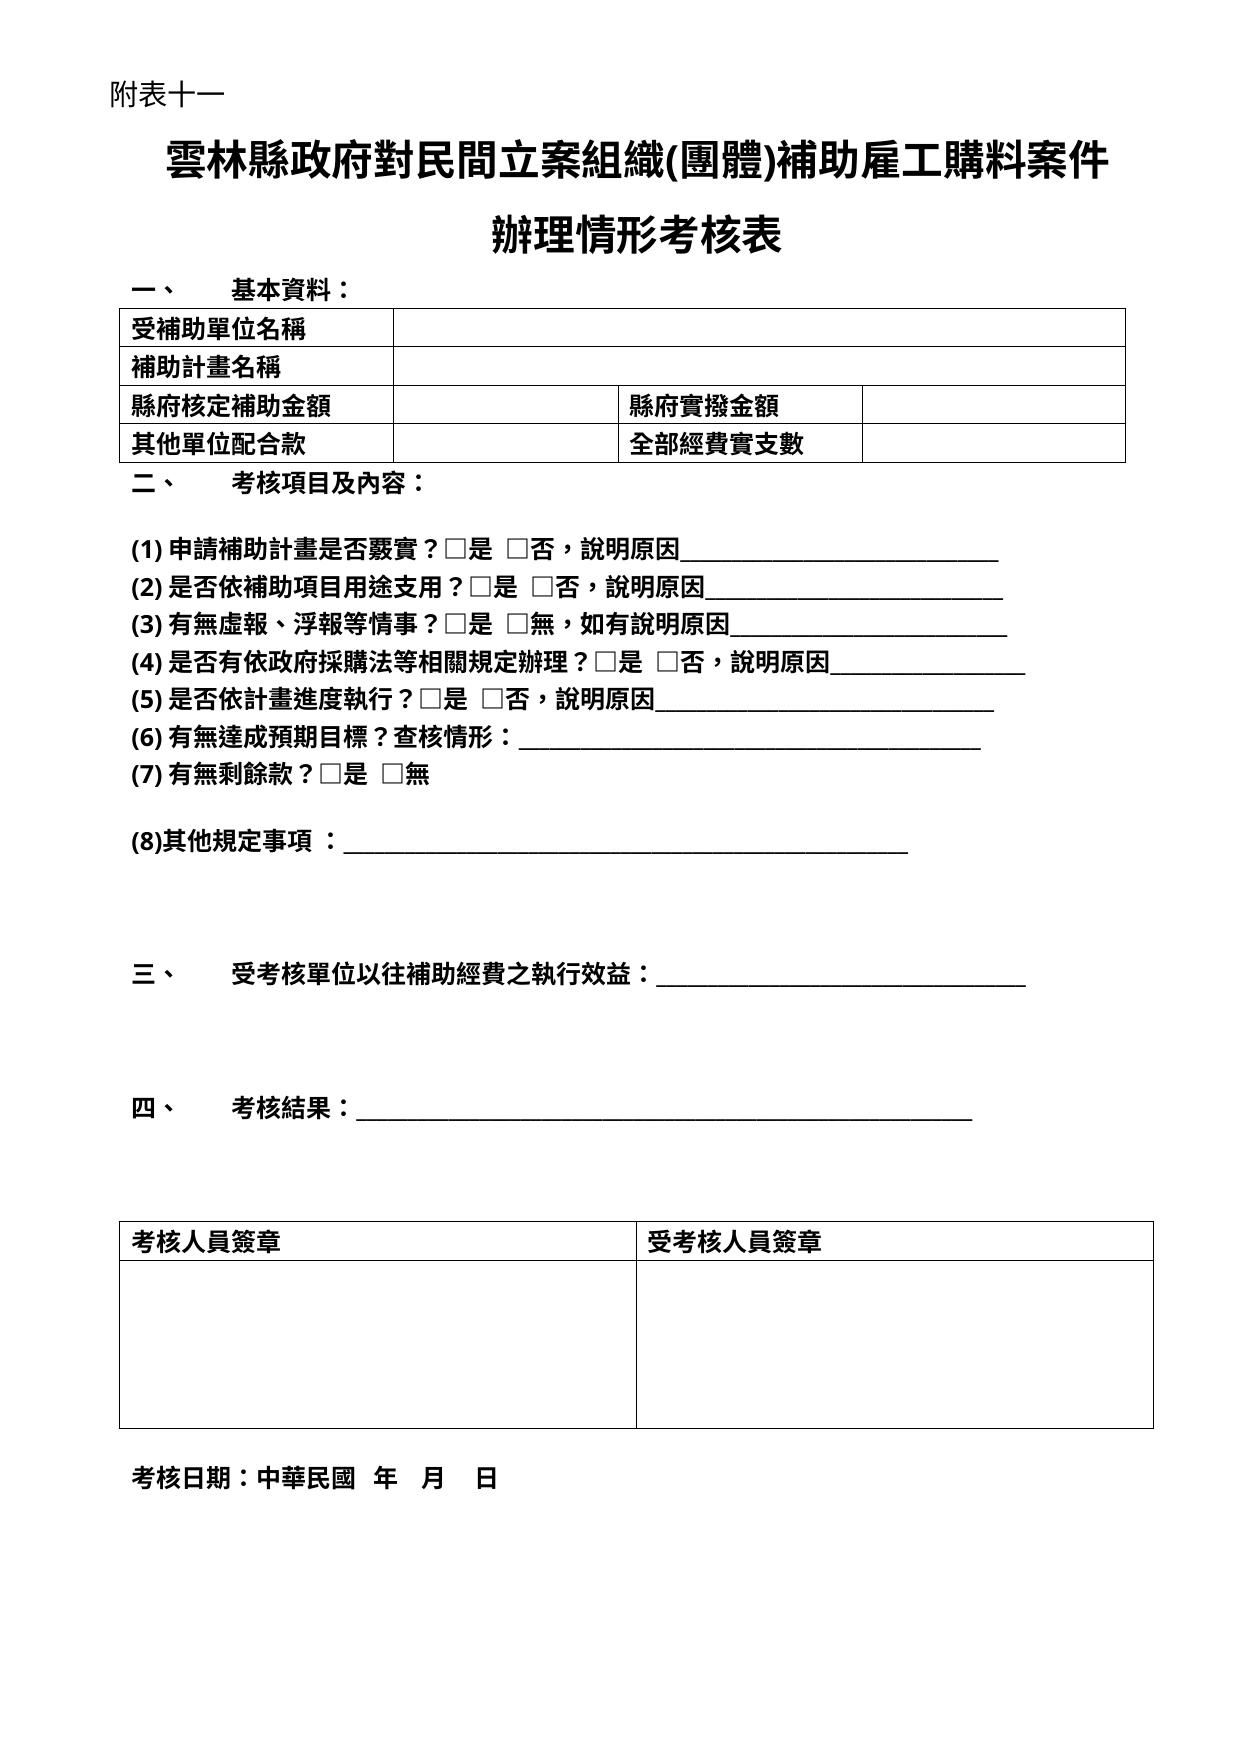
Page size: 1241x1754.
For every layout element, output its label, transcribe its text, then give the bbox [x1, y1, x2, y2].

list 申請補助計畫是否覈實？□是 □否，說明原因_______________________________ [131, 529, 1144, 567]
list 受考核單位以往補助經費之執行效益：____________________________________ [131, 954, 1144, 992]
table_header 受考核人員簽章 [637, 1222, 1153, 1259]
list 有無達成預期目標？查核情形：_____________________________________________ [131, 717, 1144, 754]
list 是否有依政府採購法等相關規定辦理？□是 □否，說明原因___________________ [131, 642, 1144, 679]
list 考核項目及內容： [131, 463, 1144, 500]
table_cell 全部經費實支數 [619, 424, 862, 462]
list 是否依補助項目用途支用？□是 □否，說明原因_____________________________ [131, 567, 1144, 604]
text 雲林縣政府對民間立案組織(團體)補助雇工購料案件 [131, 120, 1144, 195]
table_cell 補助計畫名稱 [120, 347, 393, 384]
list 是否依計畫進度執行？□是 □否，說明原因_________________________________ [131, 679, 1144, 717]
table_cell [637, 1261, 1153, 1428]
table_header [394, 309, 1125, 346]
text (8)其他規定事項 ：_______________________________________________________ [131, 821, 1144, 858]
table_header 受補助單位名稱 [120, 309, 393, 346]
table_cell [863, 386, 1125, 423]
table_cell [120, 1261, 636, 1428]
text [94, 64, 262, 139]
table_cell 縣府核定補助金額 [120, 386, 393, 423]
list 有無虛報、浮報等情事？□是 □無，如有說明原因___________________________ [131, 604, 1144, 642]
text 辦理情形考核表 [131, 195, 1144, 270]
text 附表十一 [109, 71, 247, 113]
text 考核日期：中華民國 年 月 日 [131, 1458, 1144, 1496]
table_header 考核人員簽章 [120, 1222, 636, 1259]
list 考核結果：____________________________________________________________ [131, 1088, 1144, 1125]
table_cell [394, 386, 618, 423]
table_cell [394, 347, 1125, 384]
table_cell [863, 424, 1125, 462]
list 有無剩餘款？□是 □無 [131, 754, 1144, 792]
table_cell 縣府實撥金額 [619, 386, 862, 423]
table_cell [394, 424, 618, 462]
list 基本資料： [131, 270, 1144, 307]
table_cell 其他單位配合款 [120, 424, 393, 462]
